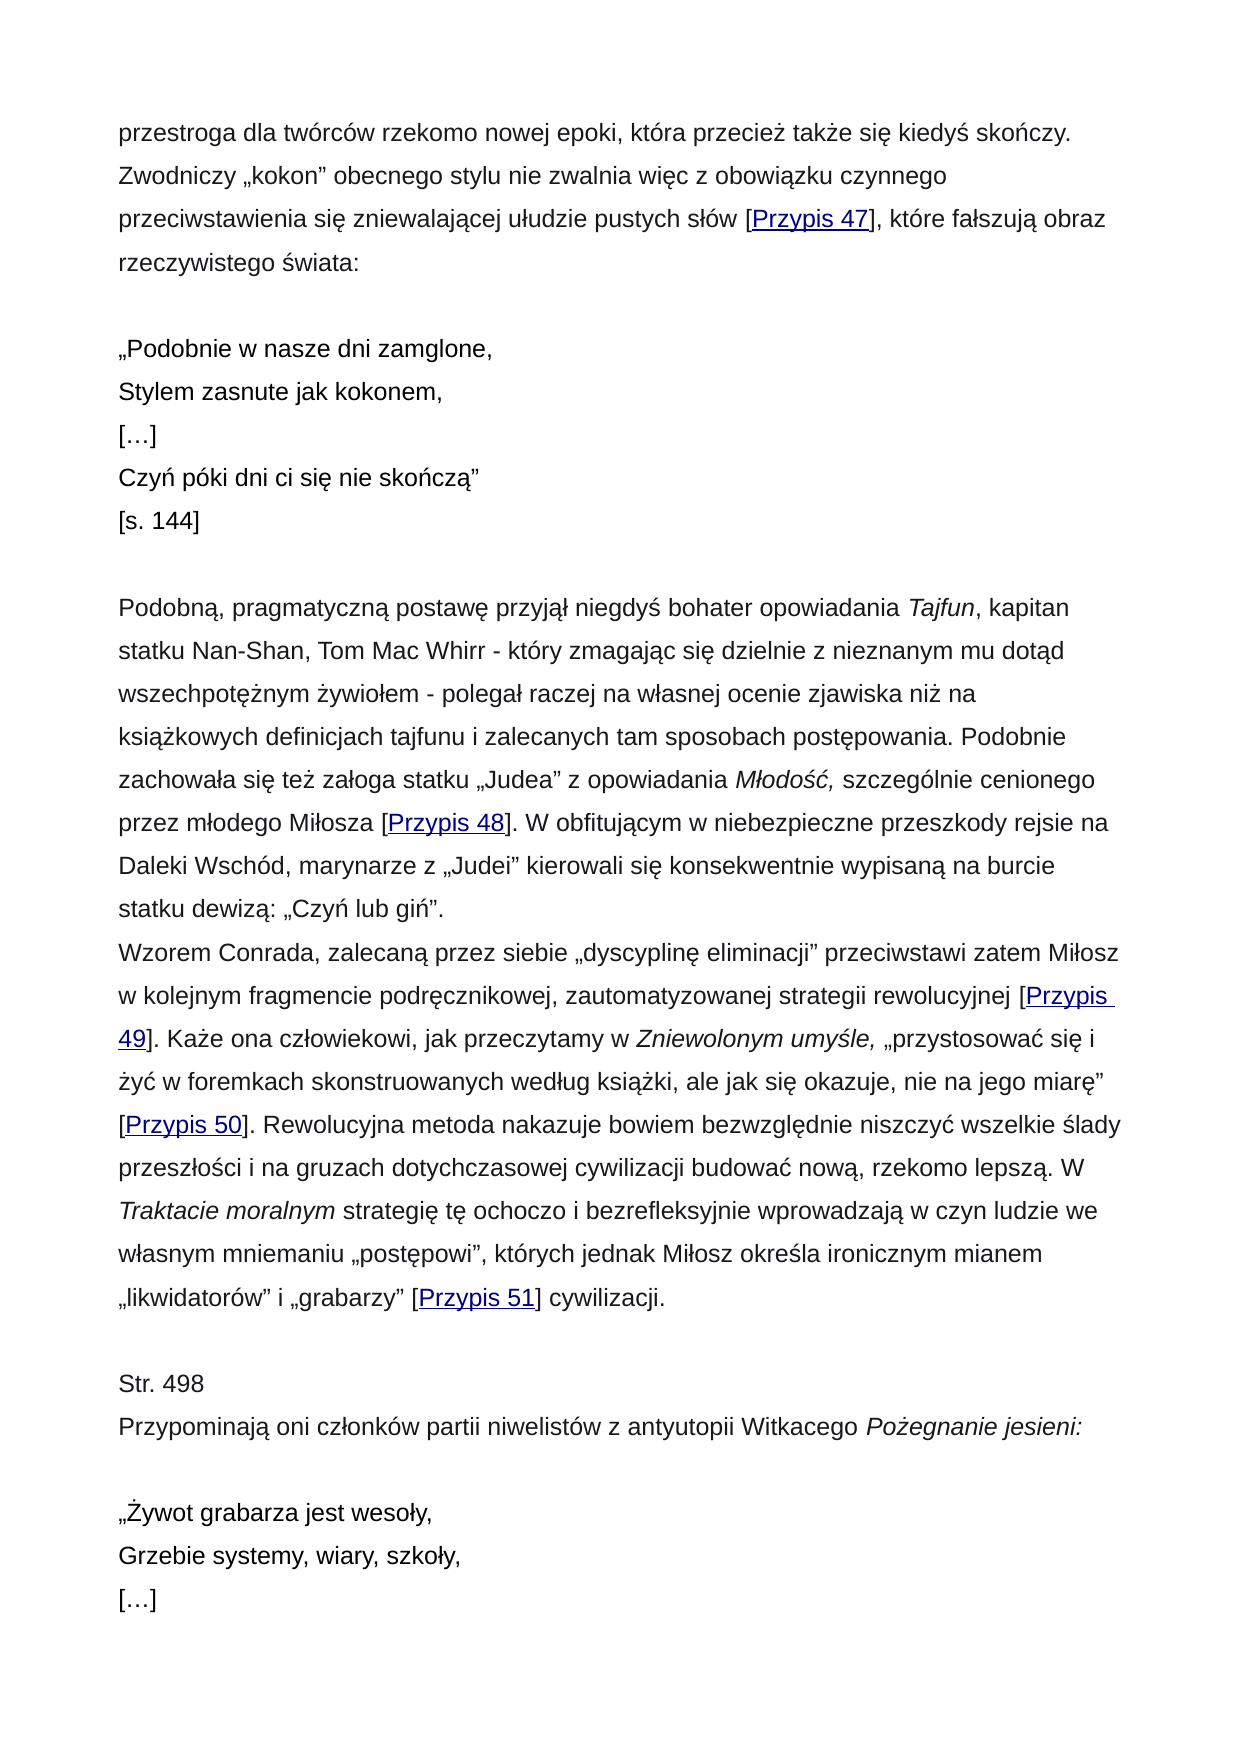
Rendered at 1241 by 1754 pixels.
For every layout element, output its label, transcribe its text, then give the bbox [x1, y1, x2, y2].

text […] [118, 1584, 1122, 1613]
text Str. 498 [118, 1369, 1122, 1397]
text Wzorem Conrada, zalecaną przez siebie „dyscyplinę eliminacji” przeciwstawi zatem Miłosz w kolejnym fragmencie podręcznikowej, zautomatyzowanej strategii rewolucyjnej [Przypis 49]. Każe ona człowiekowi, jak przeczytamy w Zniewolonym umyśle, „przystosować się i żyć w foremkach skonstruowanych według książki, ale jak się okazuje, nie na jego miarę” [Przypis 50]. Rewolucyjna metoda nakazuje bowiem bezwzględnie niszczyć wszelkie ślady przeszłości i na gruzach dotychczasowej cywilizacji budować nową, rzekomo lepszą. W Traktacie moralnym strategię tę ochoczo i bezrefleksyjnie wprowadzają w czyn ludzie we własnym mniemaniu „postępowi”, których jednak Miłosz określa ironicznym mianem „likwidatorów” i „grabarzy” [Przypis 51] cywilizacji. [118, 937, 1122, 1311]
text Przypominają oni członków partii niwelistów z antyutopii Witkacego Pożegnanie jesieni: [118, 1412, 1122, 1441]
text [s. 144] [118, 506, 1122, 535]
text Podobną, pragmatyczną postawę przyjął niegdyś bohater opowiadania Tajfun, kapitan statku Nan-Shan, Tom Mac Whirr - który zmagając się dzielnie z nieznanym mu dotąd wszechpotężnym żywiołem - polegał raczej na własnej ocenie zjawiska niż na książkowych definicjach tajfunu i zalecanych tam sposobach postępowania. Podobnie zachowała się też załoga statku „Judea” z opowiadania Młodość, szczególnie cenionego przez młodego Miłosza [Przypis 48]. W obfitującym w niebezpieczne przeszkody rejsie na Daleki Wschód, marynarze z „Judei” kierowali się konsekwentnie wypisaną na burcie statku dewizą: „Czyń lub giń”. [118, 592, 1122, 923]
text przestroga dla twórców rzekomo nowej epoki, która przecież także się kiedyś skończy. Zwodniczy „kokon” obecnego stylu nie zwalnia więc z obowiązku czynnego przeciwstawienia się zniewalającej ułudzie pustych słów [Przypis 47], które fałszują obraz rzeczywistego świata: [118, 118, 1122, 276]
text „Podobnie w nasze dni zamglone, [118, 334, 1122, 362]
text […] [118, 420, 1122, 449]
text Stylem zasnute jak kokonem, [118, 377, 1122, 406]
text „Żywot grabarza jest wesoły, [118, 1498, 1122, 1527]
text Grzebie systemy, wiary, szkoły, [118, 1541, 1122, 1570]
text Czyń póki dni ci się nie skończą” [118, 463, 1122, 492]
